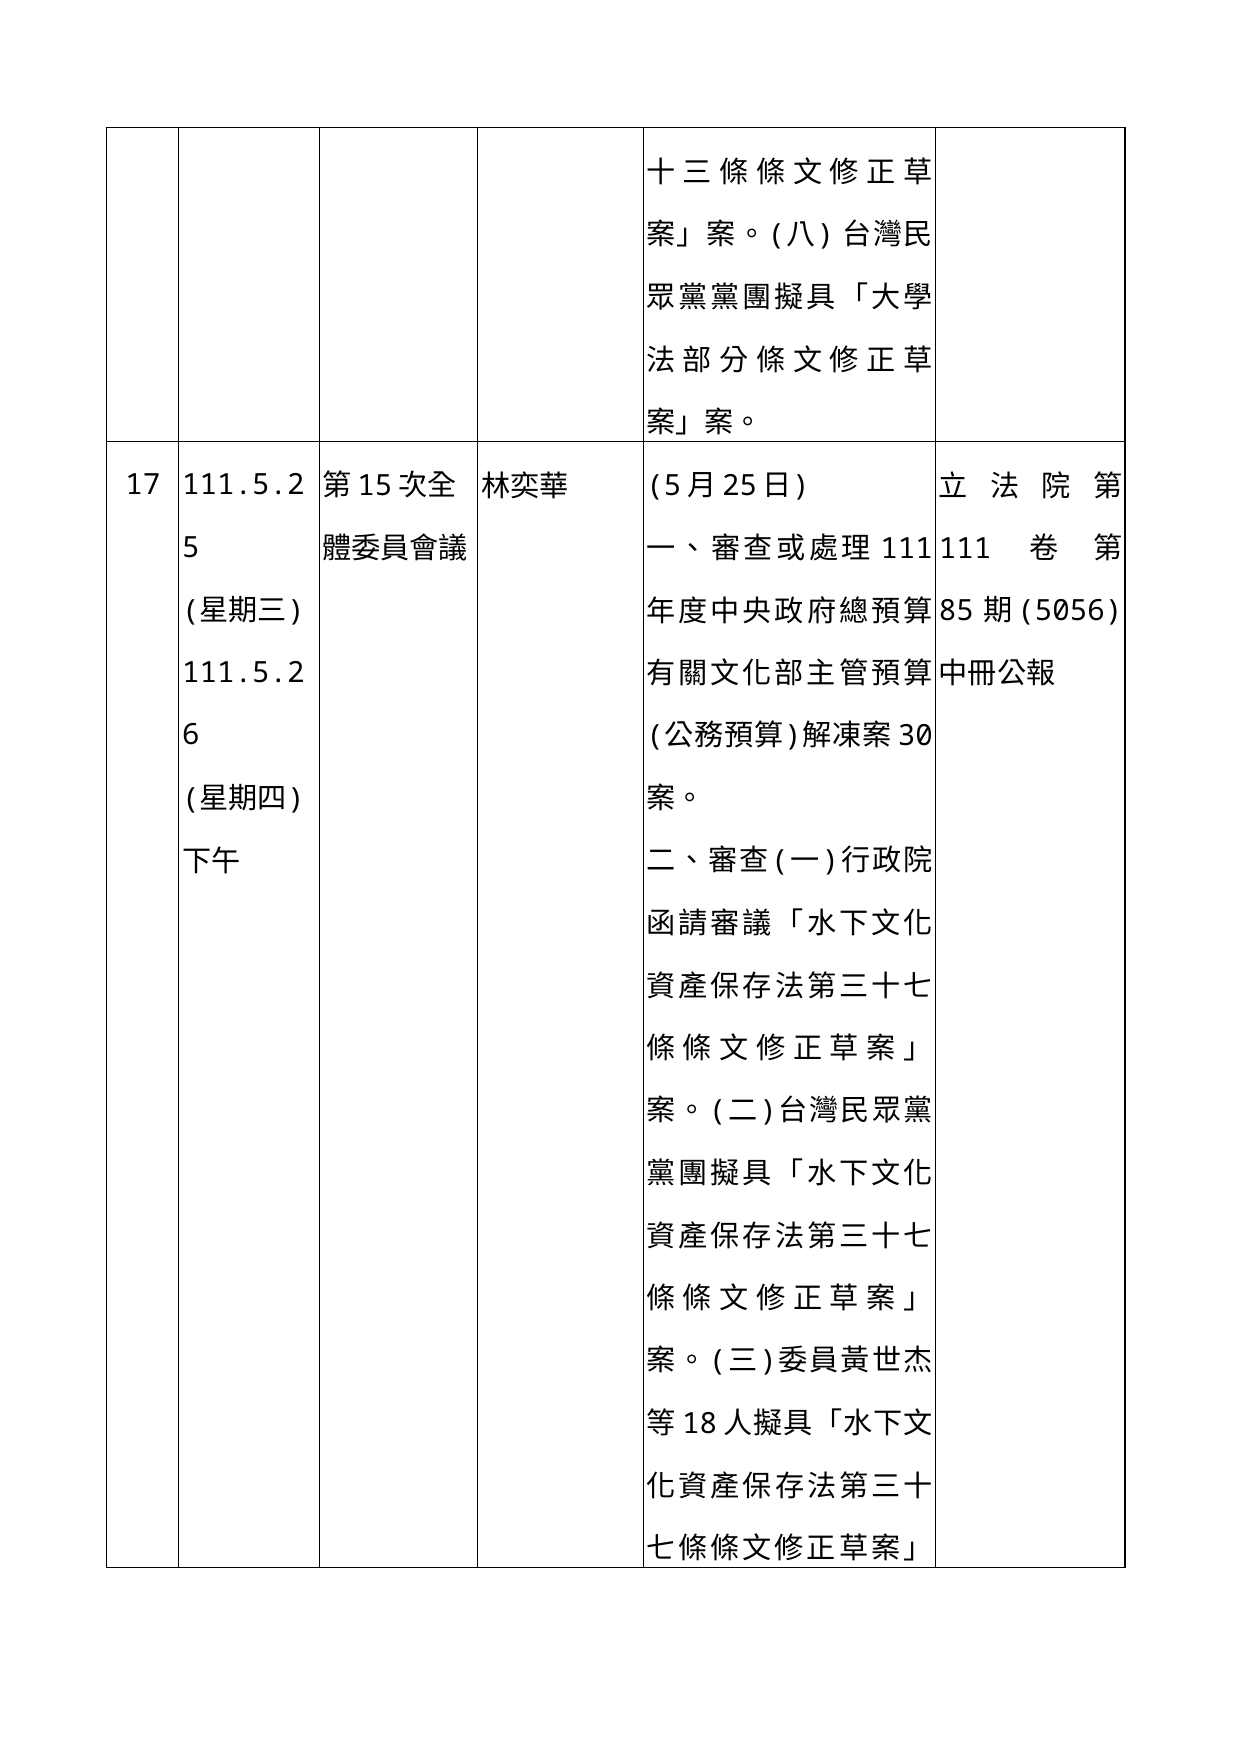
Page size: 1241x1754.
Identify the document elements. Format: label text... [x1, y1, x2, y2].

table_cell 十三條條文修正草案」案。(八) 台灣民眾黨黨團擬具「大學法部分條文修正草案」案。 [644, 128, 935, 441]
table_cell [478, 128, 643, 441]
table_cell 17 [107, 442, 178, 1567]
table_cell 林奕華 [478, 442, 643, 1567]
table_cell [320, 128, 477, 441]
table_cell 111.5.25 (星期三) 111.5.26 (星期四)下午 [179, 442, 319, 1567]
table_cell (5月25日) 一、審查或處理111年度中央政府總預算有關文化部主管預算(公務預算)解凍案30案。 二、審查(一)行政院函請審議「水下文化資產保存法第三十七條條文修正草案」案。(二)台灣民眾黨黨團擬具「水下文化資產保存法第三十七條條文修正草案」案。(三)委員黃世杰等18人擬具「水下文化資產保存法第三十七條條文修正草案」 [644, 442, 935, 1567]
table_cell [107, 128, 178, 441]
table_cell [936, 128, 1124, 441]
table_cell 立法院第 111 卷 第 85期(5056)中冊公報 [936, 442, 1124, 1567]
table_cell 第15次全體委員會議 [320, 442, 477, 1567]
table_cell [179, 128, 319, 441]
